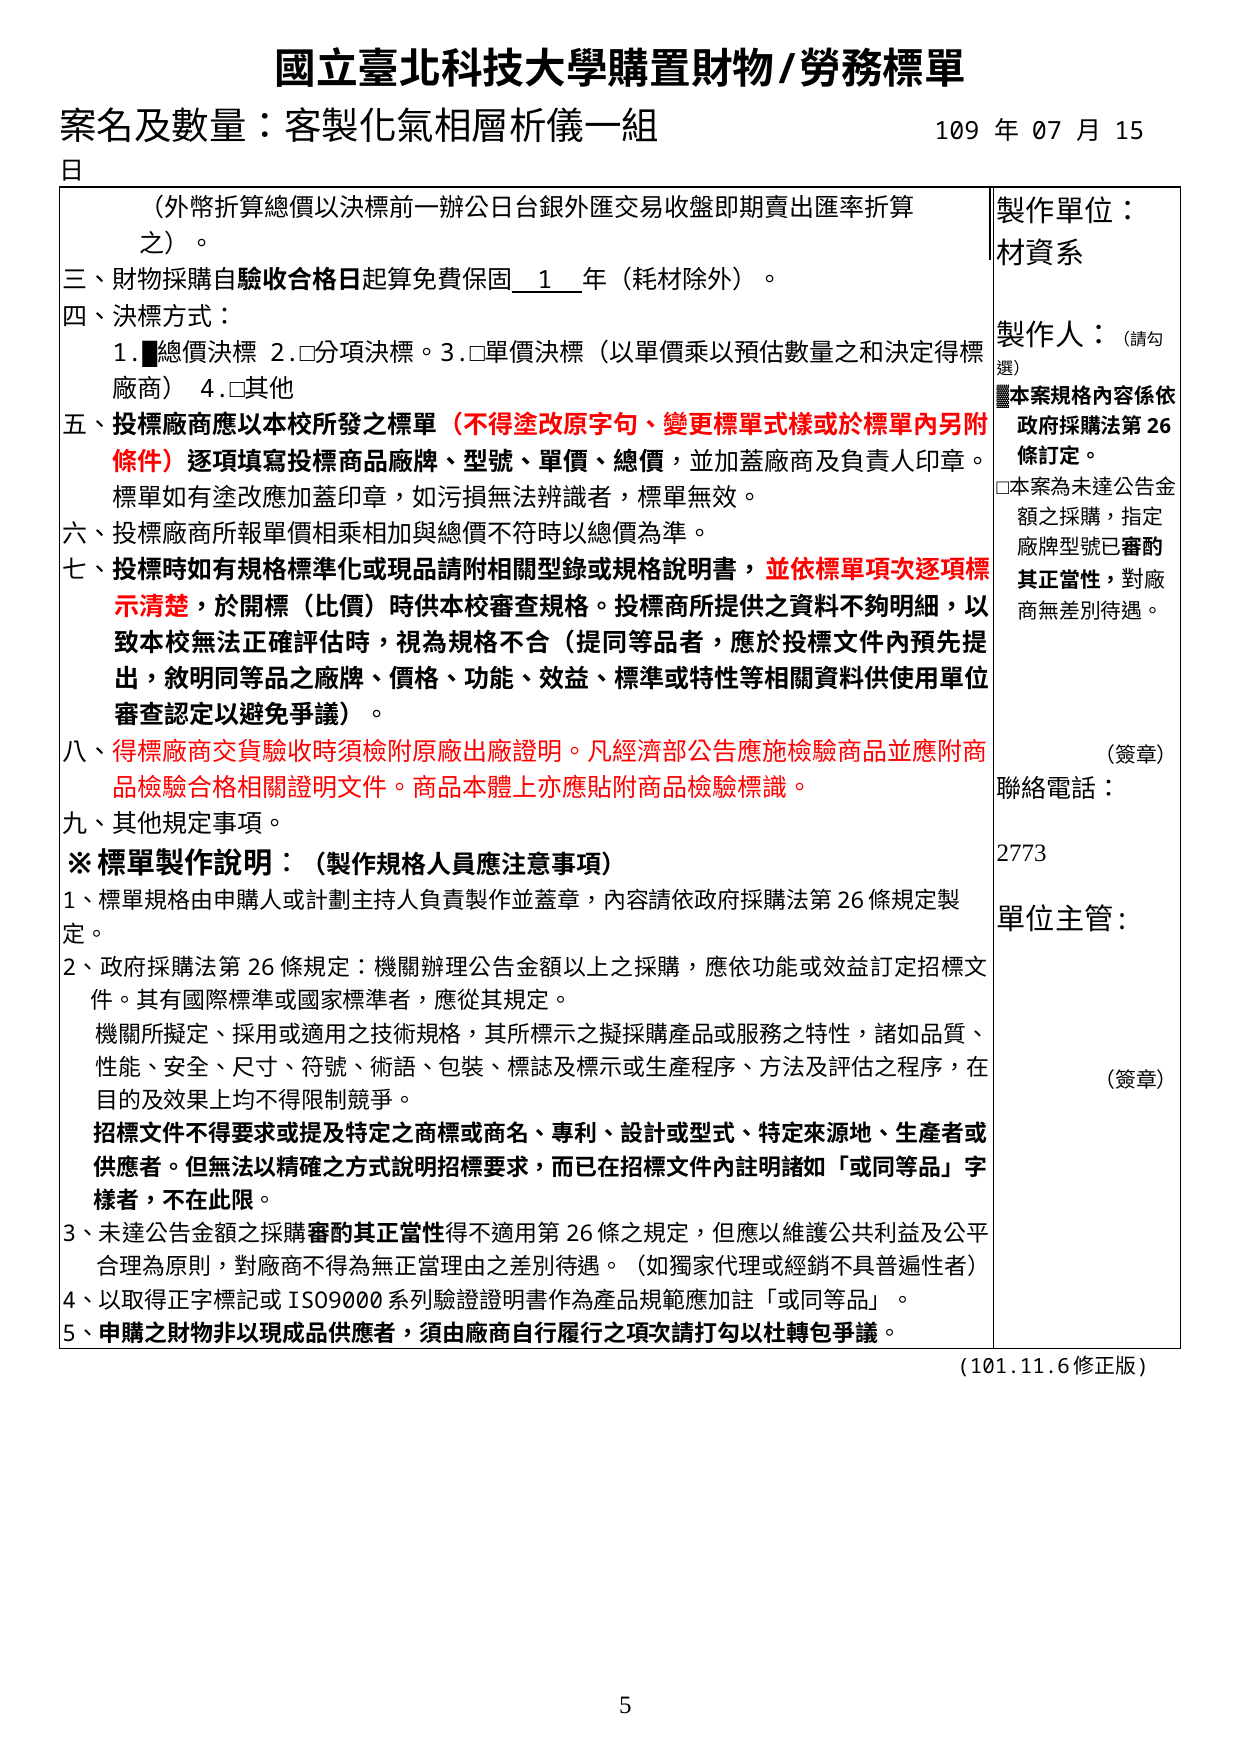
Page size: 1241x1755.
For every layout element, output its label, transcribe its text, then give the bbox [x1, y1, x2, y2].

table_header （外幣折算總價以決標前一辦公日台銀外匯交易收盤即期賣出匯率折算之）。 三、財物採購自驗收合格日起算免費保固 1 年（耗材除外）。 四、決標方式： 1.▇總價決標 2.□分項決標。3.□單價決標（以單價乘以預估數量之和決定得標廠商） 4.□其他 五、投標廠商應以本校所發之標單（不得塗改原字句、變更標單式樣或於標單內另附條件）逐項填寫投標商品廠牌、型號、單價、總價，並加蓋廠商及負責人印章。標單如有塗改應加蓋印章，如污損無法辨識者，標單無效。 六、投標廠商所報單價相乘相加與總價不符時以總價為準。 七、投標時如有規格標準化或現品請附相關型錄或規格說明書，並依標單項次逐項標示清楚，於開標（比價）時供本校審查規格。投標商所提供之資料不夠明細，以致本校無法正確評估時，視為規格不合（提同等品者，應於投標文件內預先提出，敘明同等品之廠牌、價格、功能、效益、標準或特性等相關資料供使用單位審查認定以避免爭議）。 八、得標廠商交貨驗收時須檢附原廠出廠證明。凡經濟部公告應施檢驗商品並應附商品檢驗合格相關證明文件。商品本體上亦應貼附商品檢驗標識。 九、其他規定事項。 ※標單製作說明：（製作規格人員應注意事項） 1、標單規格由申購人或計劃主持人負責製作並蓋章，內容請依政府採購法第26條規定製定。 2、政府採購法第26條規定：機關辦理公告金額以上之採購，應依功能或效益訂定招標文件。其有國際標準或國家標準者，應從其規定。 機關所擬定、採用或適用之技術規格，其所標示之擬採購產品或服務之特性，諸如品質、性能、安全、尺寸、符號、術語、包裝、標誌及標示或生產程序、方法及評估之程序，在目的及效果上均不得限制競爭。 招標文件不得要求或提及特定之商標或商名、專利、設計或型式、特定來源地、生產者或供應者。但無法以精確之方式說明招標要求，而已在招標文件內註明諸如「或同等品」字樣者，不在此限。 3、未達公告金額之採購審酌其正當性得不適用第26條之規定，但應以維護公共利益及公平合理為原則，對廠商不得為無正當理由之差別待遇。（如獨家代理或經銷不具普遍性者） 4、以取得正字標記或ISO9000系列驗證證明書作為產品規範應加註「或同等品」。 5、申購之財物非以現成品供應者，須由廠商自行履行之項次請打勾以杜轉包爭議。 [60, 188, 993, 1348]
text (101.11.6修正版) [59, 1349, 1181, 1379]
table_cell 製作單位： 材資系 製作人：（請勾選） ▓本案規格內容係依政府採購法第26條訂定。 □本案為未達公告金額之採購，指定廠牌型號已審酌其正當性，對廠商無差別待遇。 （簽章） 聯絡電話： 2773 單位主管: （簽章） [994, 188, 1180, 1348]
